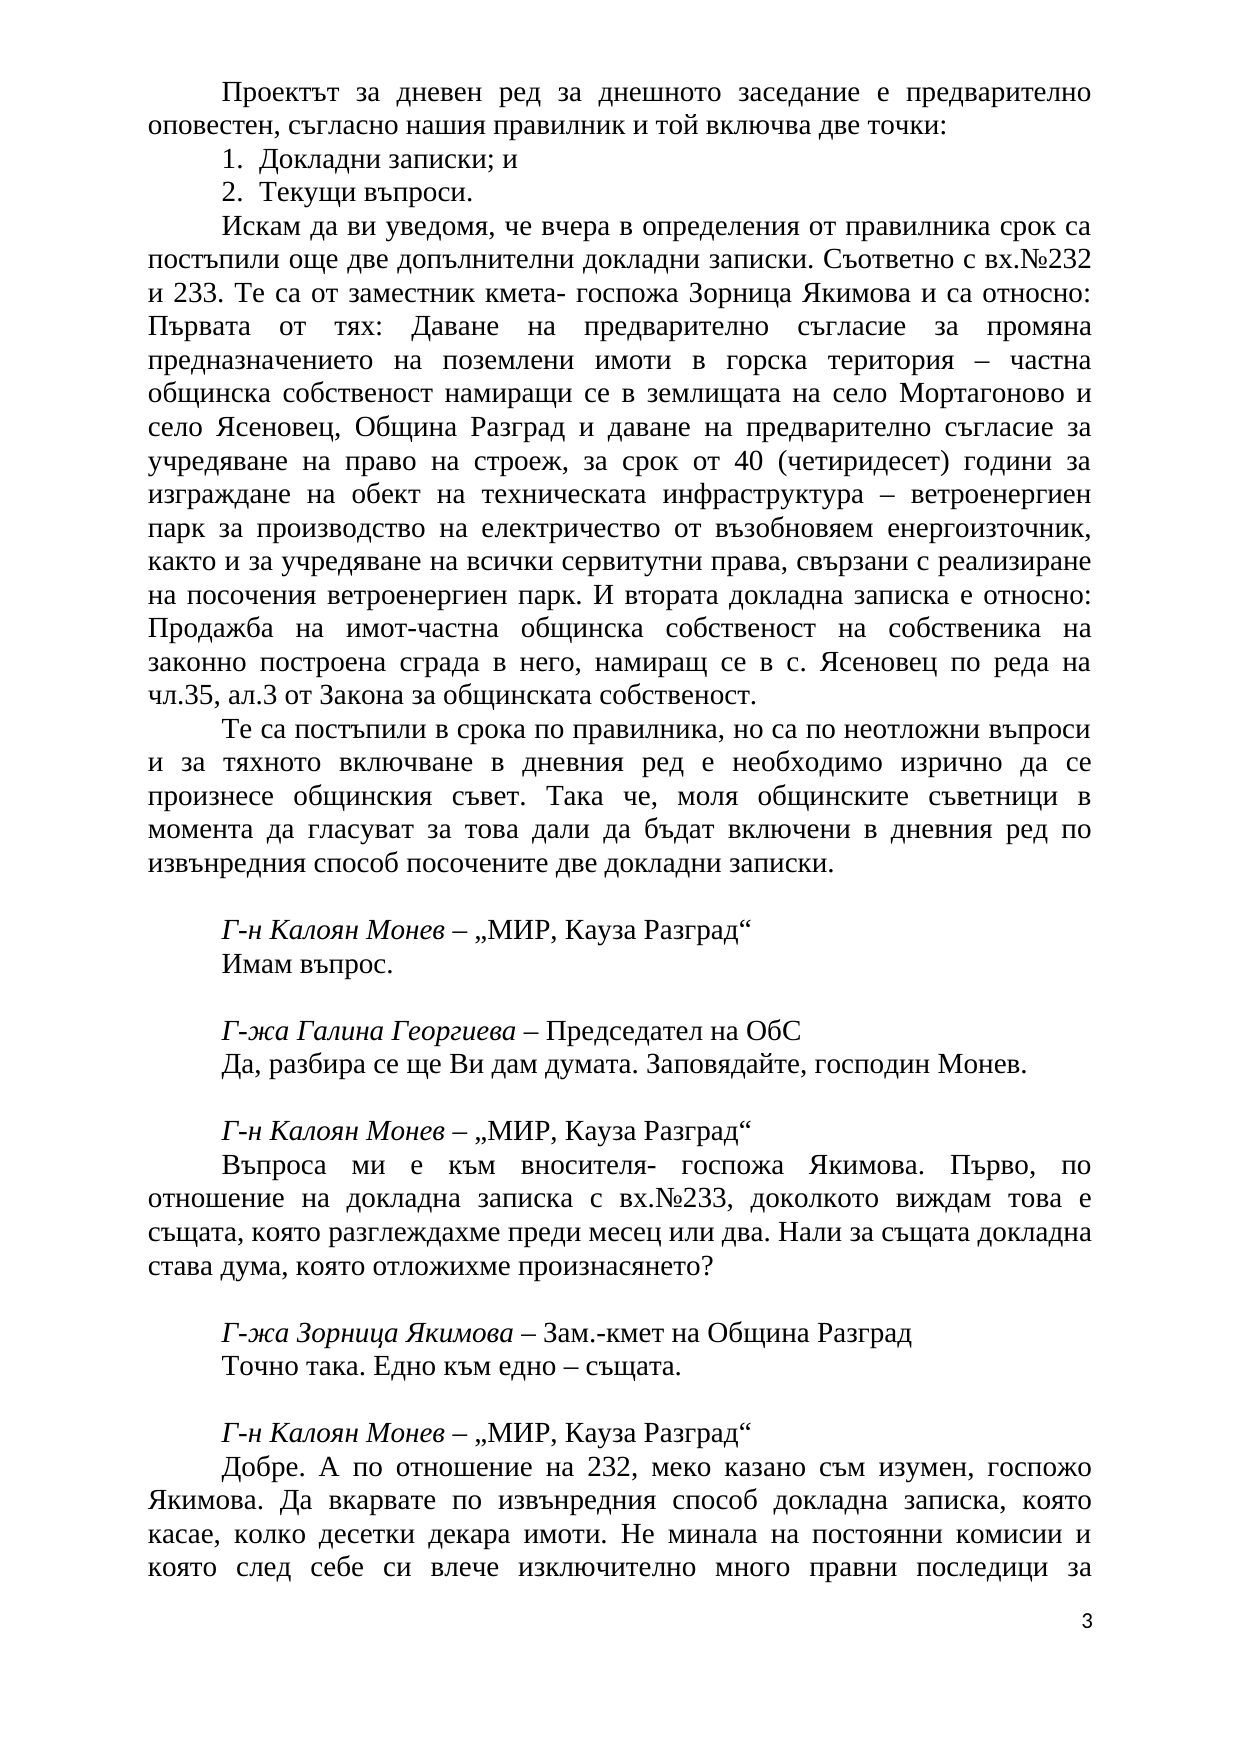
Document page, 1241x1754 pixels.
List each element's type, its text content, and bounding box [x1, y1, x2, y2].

text Въпроса ми е към вносителя- госпожа Якимова. Първо, по отношение на докладна записка с вх.№233, доколкото виждам това е същата, която разглеждахме преди месец или два. Нали за същата докладна става дума, която отложихме произнасянето? [148, 1147, 1093, 1281]
text Г-н Калоян Монев – „МИР, Кауза Разград“ [148, 912, 1093, 946]
text Г-жа Зорница Якимова – Зам.-кмет на Община Разград [148, 1315, 1093, 1348]
text Имам въпрос. [148, 946, 1093, 979]
text Точно така. Едно към едно – същата. [148, 1348, 1093, 1382]
list Текущи въпроси. [221, 174, 1093, 208]
text Да, разбира се ще Ви дам думата. Заповядайте, господин Монев. [148, 1046, 1093, 1080]
text Г-н Калоян Монев – „МИР, Кауза Разград“ [148, 1415, 1093, 1449]
text Г-н Калоян Монев – „МИР, Кауза Разград“ [148, 1113, 1093, 1147]
text Искам да ви уведомя, че вчера в определения от правилника срок са постъпили още две допълнителни докладни записки. Съответно с вх.№232 и 233. Те са от заместник кмета- госпожа Зорница Якимова и са относно: Първата от тях: Даване на предварително съгласие за промяна предназначението на поземлени имоти в горска територия – частна общинска собственост намиращи се в землищата на село Мортагоново и село Ясеновец, Община Разград и даване на предварително съгласие за учредяване на право на строеж, за срок от 40 (четиридесет) години за изграждане на обект на техническата инфраструктура – ветроенергиен парк за производство на електричество от възобновяем енергоизточник, както и за учредяване на всички сервитутни права, свързани с реализиране на посочения ветроенергиен парк. И втората докладна записка е относно: Продажба на имот-частна общинска собственост на собственика на законно построена сграда в него, намиращ се в с. Ясеновец по реда на чл.35, ал.3 от Закона за общинската собственост. [148, 208, 1093, 711]
text Г-жа Галина Георгиева – Председател на ОбС [148, 1013, 1093, 1046]
text Добре. А по отношение на 232, меко казано съм изумен, госпожо Якимова. Да вкарвате по извънредния способ докладна записка, която касае, колко десетки декара имоти. Не минала на постоянни комисии и която след себе си влече изключително много правни последици за [148, 1449, 1093, 1583]
text Те са постъпили в срока по правилника, но са по неотложни въпроси и за тяхното включване в дневния ред е необходимо изрично да се произнесе общинския съвет. Така че, моля общинските съветници в момента да гласуват за това дали да бъдат включени в дневния ред по извънредния способ посочените две докладни записки. [148, 711, 1093, 879]
text Проектът за дневен ред за днешното заседание е предварително оповестен, съгласно нашия правилник и той включва две точки: [148, 74, 1093, 141]
list Докладни записки; и [221, 141, 1093, 174]
